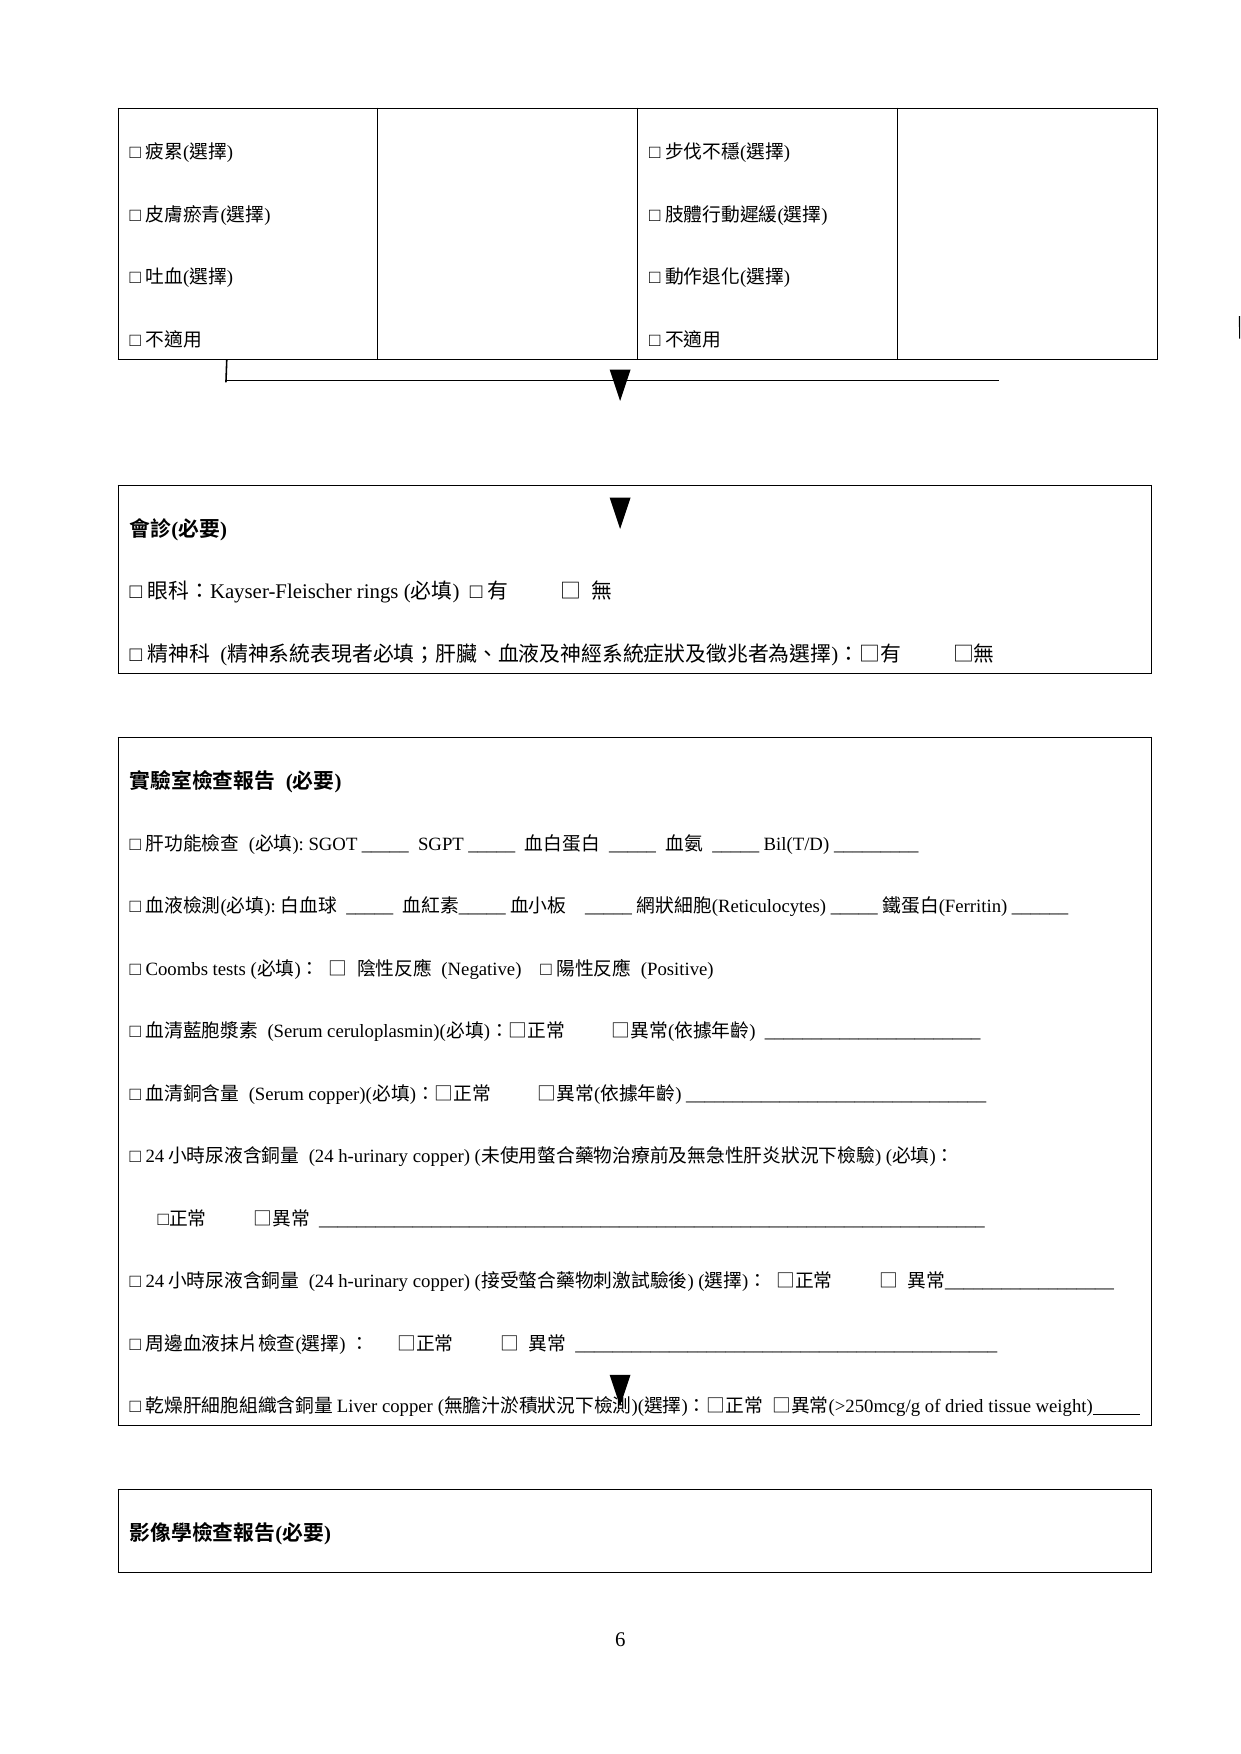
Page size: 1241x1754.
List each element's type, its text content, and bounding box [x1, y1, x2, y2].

table_header 會診(必要) □ 眼科：Kayser-Fleischer rings (必填) □ 有 □ 無 □ 精神科 (精神系統表現者必填；肝臟、血液及神經系統症狀及徵兆者為選擇)：□有 □無 [119, 486, 1151, 673]
table_header □ 步伐不穩(選擇) □ 肢體行動遲緩(選擇) □ 動作退化(選擇) □ 不適用 [638, 109, 897, 359]
table_header [378, 109, 637, 359]
table_header [898, 109, 1157, 359]
table_header 實驗室檢查報告 (必要) □ 肝功能檢查 (必填): SGOT _____ SGPT _____ 血白蛋白 _____ 血氨 _____ Bil(T/D) _________ □ 血液檢測(必填): 白血球 _____ 血紅素_____ 血小板 _____ 網狀細胞(Reticulocytes) _____ 鐵蛋白(Ferritin) ______ □ Coombs tests (必填)： □ 陰性反應 (Negative) □ 陽性反應 (Positive) □ 血清藍胞漿素 (Serum ceruloplasmin)(必填)：□正常 □異常(依據年齡) _______________________ □ 血清銅含量 (Serum copper)(必填)：□正常 □異常(依據年齡) ________________________________ □ 24小時尿液含銅量 (24 h-urinary copper) (未使用螫合藥物治療前及無急性肝炎狀況下檢驗) (必填)： □正常 □異常 _______________________________________________________________________ □ 24小時尿液含銅量 (24 h-urinary copper) (接受螫合藥物刺激試驗後) (選擇)： □正常 □ 異常__________________ □ 周邊血液抹片檢查(選擇) ： □正常 □ 異常 _____________________________________________ □ 乾燥肝細胞組織含銅量Liver copper (無膽汁淤積狀況下檢測)(選擇)：□正常 □異常(>250mcg/g of dried tissue weight) [119, 738, 1151, 1425]
table_header □ 疲累(選擇) □ 皮膚瘀青(選擇) □ 吐血(選擇) □ 不適用 [119, 109, 377, 359]
table_header 影像學檢查報告(必要) [119, 1490, 1151, 1572]
